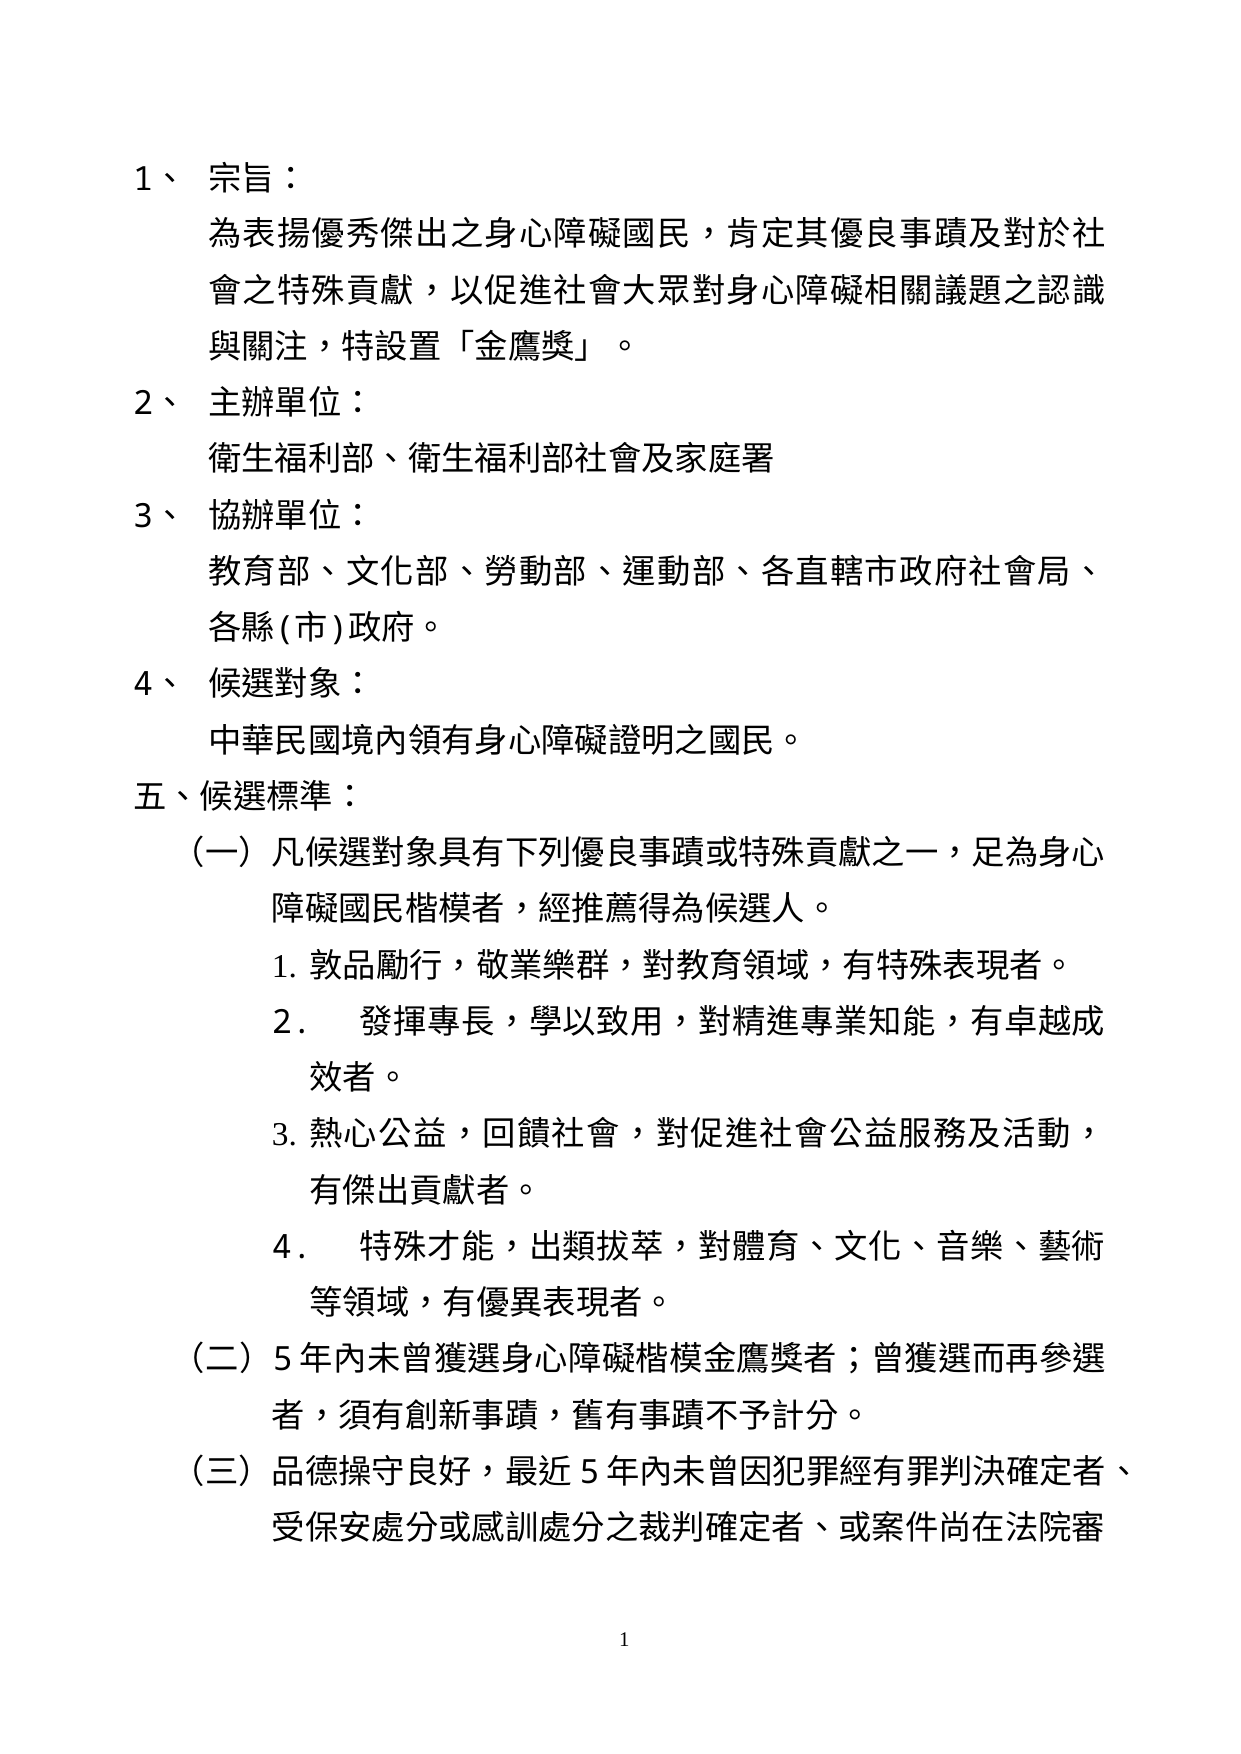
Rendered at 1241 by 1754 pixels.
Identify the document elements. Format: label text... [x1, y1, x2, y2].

text 中華民國境內領有身心障礙證明之國民。 [208, 707, 1107, 763]
list 宗旨： [133, 151, 1107, 201]
list 熱心公益，回饋社會，對促進社會公益服務及活動，有傑出貢獻者。 [272, 1101, 1107, 1213]
text （二）5年內未曾獲選身心障礙楷模金鷹獎者；曾獲選而再參選者，須有創新事蹟，舊有事蹟不予計分。 [172, 1326, 1107, 1438]
list 發揮專長，學以致用，對精進專業知能，有卓越成效者。 [272, 988, 1107, 1101]
list 協辦單位： [133, 482, 1107, 538]
list 主辦單位： [133, 369, 1107, 426]
text （一）凡候選對象具有下列優良事蹟或特殊貢獻之一，足為身心障礙國民楷模者，經推薦得為候選人。 [172, 819, 1107, 932]
text 為表揚優秀傑出之身心障礙國民，肯定其優良事蹟及對於社會之特殊貢獻，以促進社會大眾對身心障礙相關議題之認識與關注，特設置「金鷹獎」。 [208, 201, 1107, 369]
text （三）品德操守良好，最近5年內未曾因犯罪經有罪判決確定者、受保安處分或感訓處分之裁判確定者、或案件尚在法院審理中者。但過失犯、因緩刑而付保護管束者、或符合警察刑事紀錄證明核發條例第6條但書不予記載各款者，不在此限。 [172, 1438, 1107, 1551]
list 特殊才能，出類拔萃，對體育、文化、音樂、藝術等領域，有優異表現者。 [272, 1213, 1107, 1326]
list 候選對象： [133, 651, 1107, 707]
text 衛生福利部、衛生福利部社會及家庭署 [208, 426, 1107, 482]
text 教育部、文化部、勞動部、運動部、各直轄市政府社會局、各縣(市)政府。 [208, 538, 1107, 651]
text 五、候選標準： [133, 763, 1107, 819]
list 敦品勵行，敬業樂群，對教育領域，有特殊表現者。 [272, 932, 1107, 988]
